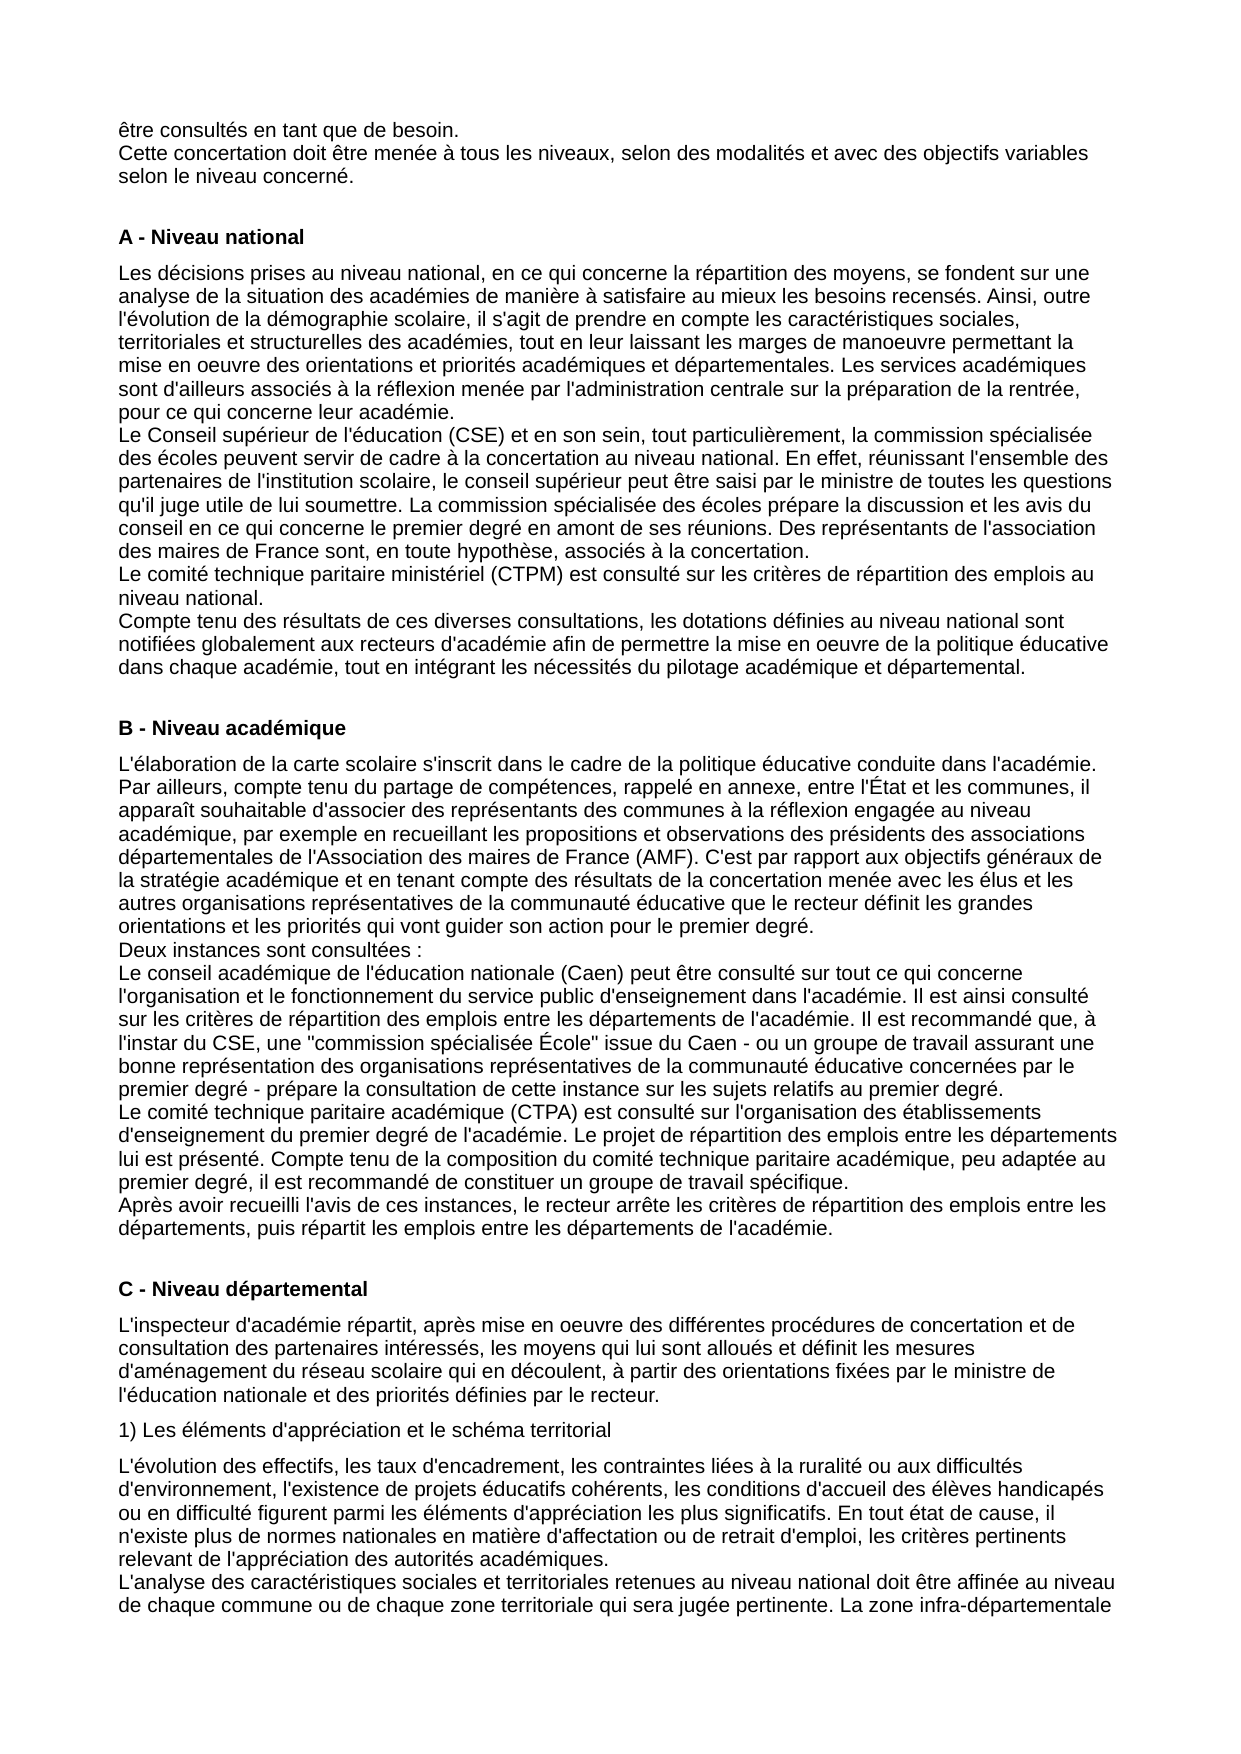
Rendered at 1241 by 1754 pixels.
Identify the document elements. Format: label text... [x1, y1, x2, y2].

text L'élaboration de la carte scolaire s'inscrit dans le cadre de la politique éducative conduite dans l'académie. Par ailleurs, compte tenu du partage de compétences, rappelé en annexe, entre l'État et les communes, il apparaît souhaitable d'associer des représentants des communes à la réflexion engagée au niveau académique, par exemple en recueillant les propositions et observations des présidents des associations départementales de l'Association des maires de France (AMF). C'est par rapport aux objectifs généraux de la stratégie académique et en tenant compte des résultats de la concertation menée avec les élus et les autres organisations représentatives de la communauté éducative que le recteur définit les grandes orientations et les priorités qui vont guider son action pour le premier degré. Deux instances sont consultées : Le conseil académique de l'éducation nationale (Caen) peut être consulté sur tout ce qui concerne l'organisation et le fonctionnement du service public d'enseignement dans l'académie. Il est ainsi consulté sur les critères de répartition des emplois entre les départements de l'académie. Il est recommandé que, à l'instar du CSE, une "commission spécialisée École" issue du Caen - ou un groupe de travail assurant une bonne représentation des organisations représentatives de la communauté éducative concernées par le premier degré - prépare la consultation de cette instance sur les sujets relatifs au premier degré. Le comité technique paritaire académique (CTPA) est consulté sur l'organisation des établissements d'enseignement du premier degré de l'académie. Le projet de répartition des emplois entre les départements lui est présenté. Compte tenu de la composition du comité technique paritaire académique, peu adaptée au premier degré, il est recommandé de constituer un groupe de travail spécifique. Après avoir recueilli l'avis de ces instances, le recteur arrête les critères de répartition des emplois entre les départements, puis répartit les emplois entre les départements de l'académie. [118, 752, 1122, 1240]
subtitle B - Niveau académique [118, 717, 1122, 740]
text L'inspecteur d'académie répartit, après mise en oeuvre des différentes procédures de concertation et de consultation des partenaires intéressés, les moyens qui lui sont alloués et définit les mesures d'aménagement du réseau scolaire qui en découlent, à partir des orientations fixées par le ministre de l'éducation nationale et des priorités définies par le recteur. [118, 1313, 1122, 1406]
text être consultés en tant que de besoin. Cette concertation doit être menée à tous les niveaux, selon des modalités et avec des objectifs variables selon le niveau concerné. [118, 118, 1122, 188]
text L'évolution des effectifs, les taux d'encadrement, les contraintes liées à la ruralité ou aux difficultés d'environnement, l'existence de projets éducatifs cohérents, les conditions d'accueil des élèves handicapés ou en difficulté figurent parmi les éléments d'appréciation les plus significatifs. En tout état de cause, il n'existe plus de normes nationales en matière d'affectation ou de retrait d'emploi, les critères pertinents relevant de l'appréciation des autorités académiques. L'analyse des caractéristiques sociales et territoriales retenues au niveau national doit être affinée au niveau de chaque commune ou de chaque zone territoriale qui sera jugée pertinente. La zone infra-départementale [118, 1454, 1122, 1617]
subtitle A - Niveau national [118, 225, 1122, 248]
subtitle C - Niveau départemental [118, 1278, 1122, 1301]
text 1) Les éléments d'appréciation et le schéma territorial [118, 1419, 1122, 1442]
text Les décisions prises au niveau national, en ce qui concerne la répartition des moyens, se fondent sur une analyse de la situation des académies de manière à satisfaire au mieux les besoins recensés. Ainsi, outre l'évolution de la démographie scolaire, il s'agit de prendre en compte les caractéristiques sociales, territoriales et structurelles des académies, tout en leur laissant les marges de manoeuvre permettant la mise en oeuvre des orientations et priorités académiques et départementales. Les services académiques sont d'ailleurs associés à la réflexion menée par l'administration centrale sur la préparation de la rentrée, pour ce qui concerne leur académie. Le Conseil supérieur de l'éducation (CSE) et en son sein, tout particulièrement, la commission spécialisée des écoles peuvent servir de cadre à la concertation au niveau national. En effet, réunissant l'ensemble des partenaires de l'institution scolaire, le conseil supérieur peut être saisi par le ministre de toutes les questions qu'il juge utile de lui soumettre. La commission spécialisée des écoles prépare la discussion et les avis du conseil en ce qui concerne le premier degré en amont de ses réunions. Des représentants de l'association des maires de France sont, en toute hypothèse, associés à la concertation. Le comité technique paritaire ministériel (CTPM) est consulté sur les critères de répartition des emplois au niveau national. Compte tenu des résultats de ces diverses consultations, les dotations définies au niveau national sont notifiées globalement aux recteurs d'académie afin de permettre la mise en oeuvre de la politique éducative dans chaque académie, tout en intégrant les nécessités du pilotage académique et départemental. [118, 261, 1122, 679]
